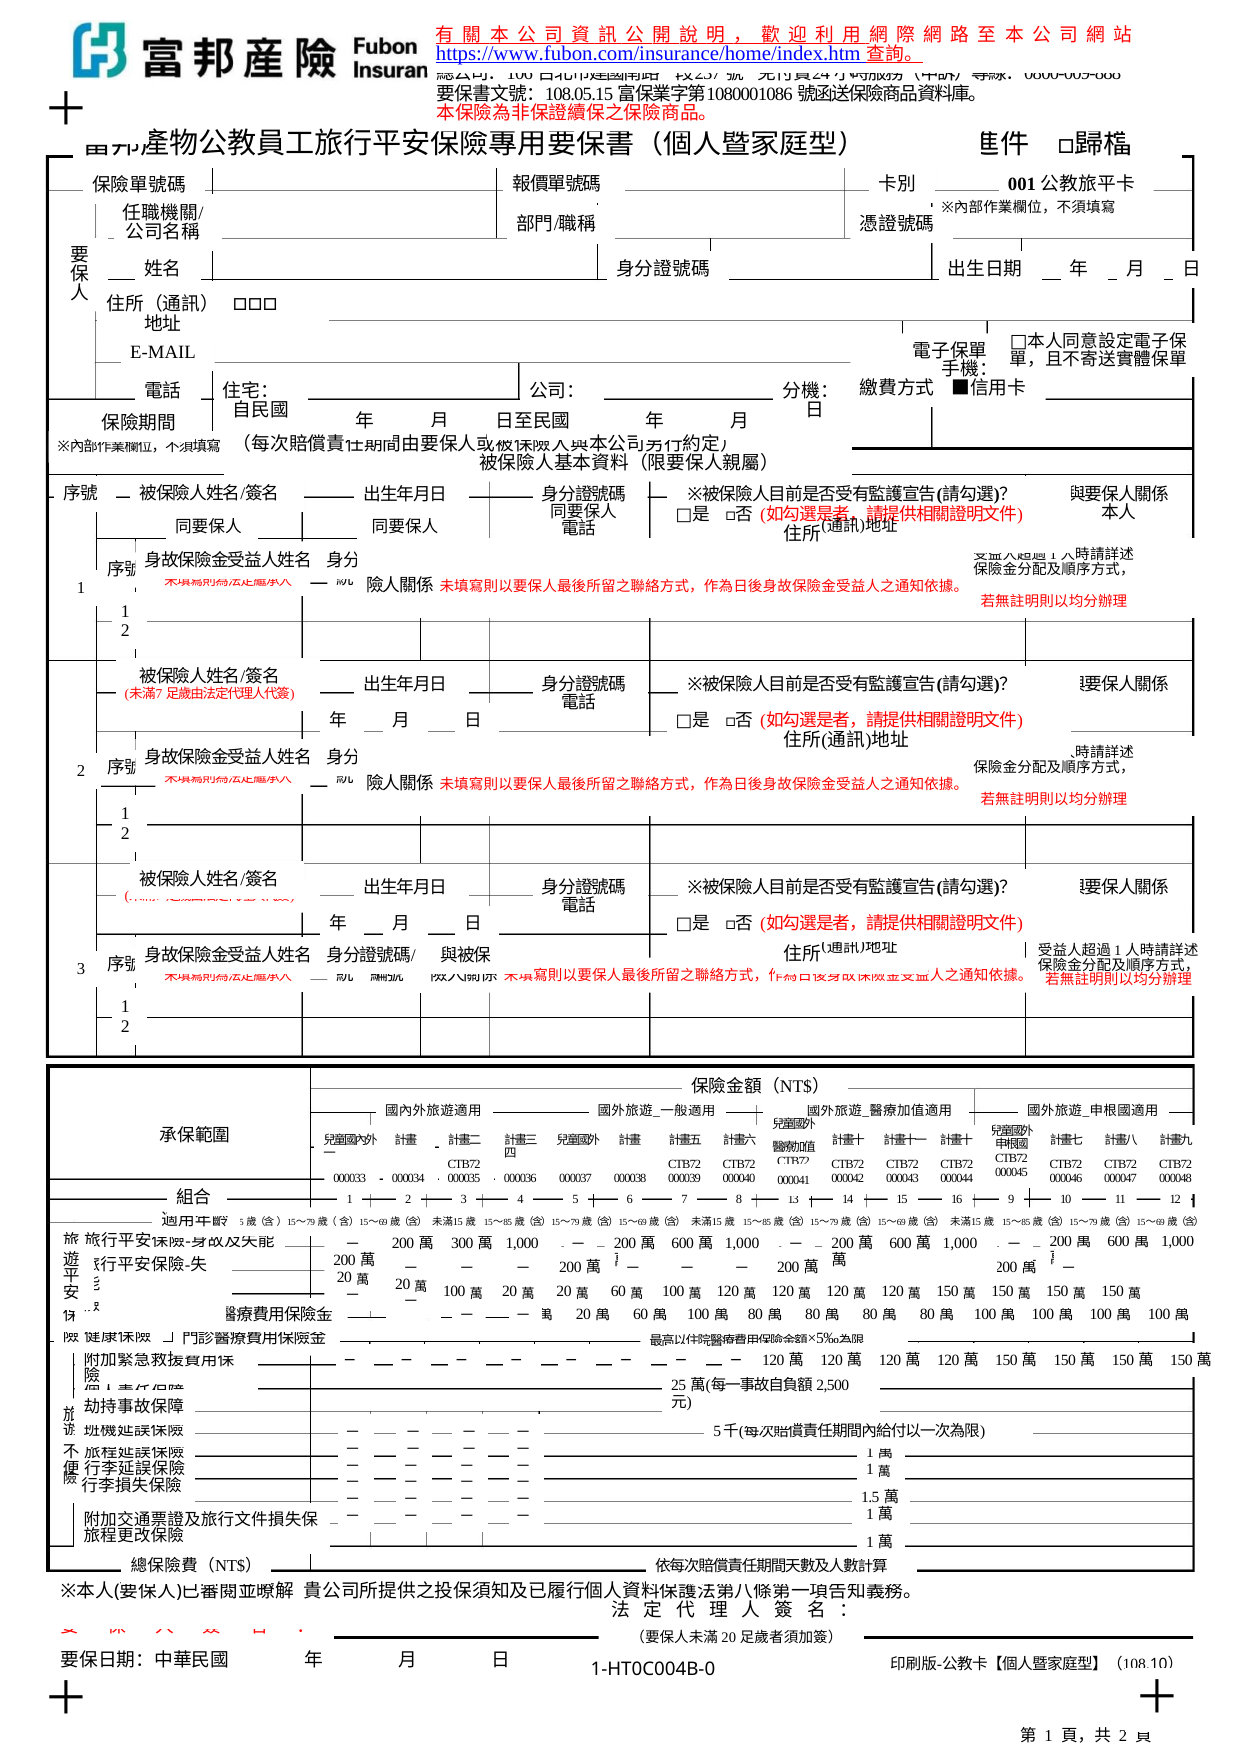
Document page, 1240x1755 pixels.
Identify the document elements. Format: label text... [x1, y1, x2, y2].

text ＋ [1134, 1677, 1231, 1723]
text ※本人(要保人)已審閱並暸解 貴公司所提供之投保須知及已履行個人資料保護法第八條第一項告知義務。 [60, 1582, 1047, 1601]
text ─ [1008, 1235, 1024, 1252]
picture [454, 482, 533, 538]
text 25 萬(每一事故自負額 2,500 元) [671, 1377, 871, 1411]
picture [973, 1188, 999, 1207]
text 險人關係 未填寫則以要保人最後所留之聯絡方式，作為日後身故保險金受益人之通知依據。 [430, 966, 1029, 984]
picture [364, 906, 383, 937]
text 人 [155, 1629, 184, 1636]
text 若無註明則以均分辦理 [1045, 973, 1204, 987]
text ─ [347, 1490, 365, 1507]
picture [25, 1653, 51, 1719]
text 000048 [1159, 1171, 1197, 1186]
text 住所(通訊)地址 [783, 524, 1062, 544]
text 000040 [722, 1171, 760, 1186]
text ─ [463, 1440, 479, 1457]
picture [864, 1194, 887, 1207]
text 住宅： [223, 382, 299, 401]
text ─ [461, 1490, 479, 1507]
text 1 [121, 804, 138, 824]
text ─ [517, 1457, 536, 1473]
text （要保人未滿 20 足歲者須加簽） [630, 1629, 855, 1646]
text 年 [329, 915, 355, 933]
text 同要保人 [371, 519, 446, 536]
text ： [297, 1629, 326, 1636]
text ─ [347, 1236, 377, 1252]
text 未填寫則為法定繼承人 [164, 777, 302, 785]
text 不 旅程延誤保險 [63, 1445, 186, 1461]
picture [1137, 1194, 1160, 1207]
text ─ [461, 1308, 477, 1323]
text 電話 [562, 897, 639, 915]
text 申根國 [995, 1138, 1041, 1151]
text CTB72 [940, 1157, 978, 1171]
text ─ [347, 1457, 365, 1473]
text 第 1 頁，共 2 頁 [1019, 1727, 1160, 1745]
text 要 [71, 247, 100, 265]
text ─ [627, 1259, 643, 1276]
text 20 萬 [337, 1269, 377, 1286]
text 月 [433, 423, 444, 427]
text 1 [121, 601, 138, 621]
text ＋ [43, 1677, 140, 1723]
text 安 [63, 1285, 86, 1301]
text 月 [445, 412, 459, 427]
text 總保險費（NT$） [130, 1557, 262, 1576]
text 旅行平安保險-失能 [94, 1256, 223, 1293]
text ─ [347, 1473, 365, 1490]
text 組合 [176, 1189, 218, 1207]
text 險人關係 未填寫則以要保人最後所留之聯絡方式，作為日後身故保險金受益人之通知依據。 [366, 577, 1231, 595]
picture [327, 1641, 962, 1704]
text 計畫六 [723, 1134, 761, 1147]
text 險人關係 未填寫則以要保人最後所留之聯絡方式，作為日後身故保險金受益人之通知依據。 [366, 775, 1231, 793]
text 1 萬 [866, 1506, 901, 1522]
text 16 [951, 1194, 964, 1206]
text 000044 [940, 1171, 978, 1186]
picture [809, 1194, 833, 1207]
text 3 [460, 1192, 468, 1206]
text ─ [461, 1507, 479, 1524]
text 1 萬 [866, 1534, 896, 1551]
text 自民國 [233, 401, 299, 420]
text 與要保人關係 [1071, 486, 1183, 504]
picture [752, 1194, 778, 1207]
text 出生年月日 [363, 677, 461, 694]
text 任職機關/ [123, 203, 213, 223]
text ─ [402, 1353, 422, 1368]
text 月 [398, 1652, 427, 1670]
text ─ [517, 1308, 533, 1323]
text 繳費方式 ■信用卡 [859, 379, 1037, 398]
picture [195, 1308, 857, 1572]
text 報價單號碼 [512, 176, 616, 194]
text ─ [572, 1236, 588, 1250]
text 計畫九 [1159, 1134, 1198, 1147]
text 適用年齡 [161, 1212, 232, 1228]
text CTB72 [722, 1157, 760, 1171]
text 部門/職稱 [516, 214, 606, 235]
text 14 [842, 1194, 855, 1206]
text 住所(通訊)地址 [783, 944, 919, 965]
text 遊 [63, 1253, 86, 1269]
text 8 [736, 1194, 743, 1206]
text 國外旅遊_申根國適用 [1027, 1103, 1160, 1118]
text ※內部作業欄位，不須填寫 [941, 201, 1125, 216]
text 身分證號碼 [542, 880, 639, 897]
text 120 萬 120 萬 120 萬 120 萬 150 萬 150 萬 150 萬 150 萬 [762, 1352, 1231, 1368]
text 身分證號碼 [542, 677, 639, 694]
text CTB72 [777, 1154, 822, 1164]
text CTB72 [1159, 1157, 1197, 1171]
text 本人 [1101, 504, 1183, 522]
text 國內外旅遊適用 [385, 1104, 484, 1118]
text ─ [405, 1457, 423, 1473]
text 身故保險金受益人姓名 身分證號碼/ 與被保 [144, 550, 357, 570]
text 受益人超過 1 人時請詳述 [1071, 744, 1231, 761]
text 保險期間 [101, 414, 187, 433]
picture [533, 1194, 563, 1207]
text 附加交通票證及旅行文件損失保 [83, 1512, 322, 1528]
text 20 萬 20 萬 60 萬 100 萬 80 萬 80 萬 80 萬 80 萬 100 萬 100 萬 100 萬 100 萬 [542, 1308, 1231, 1323]
text 日 [805, 401, 849, 420]
text 計畫二 [448, 1134, 486, 1147]
text 承保範圍 [159, 1128, 235, 1145]
text 便 行李延誤保險 [64, 1461, 186, 1478]
text 001 公教旅平卡 [1126, 174, 1145, 194]
text 兒童國外 [992, 1125, 1041, 1138]
text 000033 [333, 1171, 371, 1186]
text 險 健康保險 [63, 1332, 154, 1344]
text ─ [405, 1292, 432, 1309]
text ＋ [44, 89, 140, 135]
text 9 [1008, 1192, 1015, 1206]
text ※內部作業欄位，不須填寫 [57, 439, 224, 454]
text 分機： [782, 382, 849, 401]
text CTB72 [995, 1151, 1040, 1165]
text ─ [405, 1473, 423, 1490]
text 班機延誤保險 [83, 1425, 186, 1438]
text 出生年月日 [363, 486, 461, 504]
text 個人責任保障 [169, 1385, 249, 1402]
text 被保險人姓名/簽名 [139, 667, 311, 687]
text 20 萬 [395, 1276, 432, 1292]
text ─ [517, 1423, 536, 1440]
text □本人同意設定電子保 [1009, 332, 1197, 351]
text ─ [517, 1259, 533, 1276]
text 000034 [392, 1171, 429, 1186]
text 保 [108, 1629, 137, 1636]
text 身故保險金受益人姓名 身分證號碼/ 與被保 [144, 748, 357, 768]
text ─ [461, 1473, 479, 1490]
text 000035 [447, 1171, 485, 1186]
picture [428, 703, 455, 736]
text ─ [790, 1235, 806, 1250]
text 6 [626, 1192, 634, 1206]
text 要 [60, 1629, 89, 1636]
text 年 [645, 412, 674, 431]
text 受益人超過 1 人時請詳述 [973, 547, 1231, 563]
text 受益人超過 1 人時請詳述 [1038, 942, 1204, 958]
text 統一編號 [336, 974, 416, 984]
text 本保險為非保證續保之保險商品。 [436, 104, 1231, 123]
text ─ [681, 1259, 697, 1276]
text ─ [461, 1457, 479, 1473]
text 月 [1126, 260, 1155, 279]
text 單，且不寄送實體保單 [1009, 351, 1197, 368]
text 門診醫療費用保險金 [182, 1332, 331, 1347]
picture [421, 1127, 452, 1207]
text 月 [730, 412, 759, 431]
text 被保險人基本資料（限要保人親屬） [479, 454, 843, 473]
text 30 萬 100 萬 20 萬 20 萬 60 萬 100 萬 120 萬 120 萬 120 萬 120 萬 150 萬 150 萬 150 萬 150 萬 [441, 1283, 1231, 1299]
picture [45, 155, 1195, 1058]
text 1 萬 [866, 1449, 896, 1461]
picture [726, 1105, 763, 1125]
text ─ [347, 1440, 365, 1457]
picture [1082, 1194, 1106, 1207]
picture [362, 1169, 396, 1207]
text 000043 [886, 1171, 923, 1186]
text ─ [347, 1286, 377, 1302]
picture [232, 1236, 324, 1298]
text 計畫八 [1104, 1134, 1143, 1147]
text 憑證號碼 [859, 216, 945, 234]
text 年 [1069, 260, 1099, 279]
text 兒童國內外 計畫一 [323, 1134, 426, 1160]
text □是 □否 (如勾選是者，請提供相關證明文件) [675, 504, 1062, 524]
text 序號 [107, 957, 135, 974]
picture [1191, 1194, 1195, 1207]
text 身分證號碼 [542, 486, 639, 504]
text ─ [621, 1353, 642, 1368]
text ─ [345, 1353, 365, 1368]
picture [706, 1356, 722, 1368]
text 險 行李損失保險 [63, 1478, 186, 1494]
picture [597, 1236, 604, 1250]
text 200 萬 300 萬 1,000 萬 [392, 1236, 553, 1269]
text 法 定 代 理 人 簽 名 ： [611, 1601, 1047, 1620]
text 電子保單 [912, 342, 1001, 361]
text ─ [511, 1353, 532, 1368]
text 旅 旅行平安保險-身故及失能 [63, 1232, 154, 1247]
picture [642, 1194, 672, 1207]
text 月 [430, 412, 434, 427]
text 國外旅遊_醫療加值適用 [807, 1103, 960, 1118]
text 保險單號碼 [92, 176, 196, 195]
text 5千(每次賠償責任期間內給付以一次為限) [713, 1422, 1024, 1440]
text 若無註明則以均分辦理 [980, 595, 1231, 609]
text (未滿7 足歲由法定代理人代簽) [124, 889, 311, 904]
text 印刷版-公教卡【個人暨家庭型】（108.10） [890, 1656, 1218, 1673]
picture [697, 1194, 727, 1207]
picture [588, 1194, 618, 1207]
text CTB72 [447, 1157, 485, 1171]
text 001 公教旅平卡 [1008, 174, 1124, 192]
text ─ [461, 1259, 477, 1276]
text 日 [492, 1652, 521, 1670]
text 200 萬 600 萬 1,000萬 [831, 1235, 988, 1269]
text 年 [355, 412, 384, 431]
picture [1024, 1188, 1051, 1207]
text 11 [1114, 1194, 1128, 1206]
text 住所(通訊)地址 [783, 730, 1062, 751]
text 日 [1182, 260, 1211, 279]
text 簽 [202, 1629, 231, 1636]
text 旅 旅行平安保險-身故及失能 [226, 1236, 276, 1251]
text 12 [1169, 1194, 1183, 1206]
text 序號 [63, 485, 107, 503]
text 序號 [107, 561, 135, 579]
text 000045 [995, 1165, 1040, 1179]
text 旅程更改保險 [83, 1528, 322, 1545]
text ─ [405, 1259, 432, 1276]
picture [46, 1064, 1195, 1572]
picture [909, 1332, 1195, 1343]
text 200 萬 600 萬 1,000萬 [613, 1236, 771, 1269]
text 10 [1060, 1194, 1073, 1206]
text 2 [121, 1017, 138, 1036]
text 出生年月日 [363, 880, 461, 897]
text 000041 [777, 1173, 815, 1187]
text 手機： [942, 361, 1037, 379]
text CTB72 [1104, 1157, 1142, 1171]
text 1.5 萬 [861, 1489, 901, 1506]
text 總公司：106 台北市建國南路一段237 號 免付費24 小時服務（申訴）專線：0800-009-888 [436, 73, 1231, 83]
text ─ [517, 1490, 536, 1507]
text (未滿7 足歲由法定代理人代簽) [124, 687, 311, 702]
text 平 [63, 1269, 86, 1285]
text 15 [896, 1194, 909, 1206]
text 卡別 [878, 176, 926, 194]
text ─ [736, 1259, 752, 1276]
text 若無註明則以均分辦理 [980, 793, 1231, 807]
text 地址 [144, 315, 320, 334]
text 1 [121, 997, 138, 1017]
picture [918, 1194, 942, 1207]
text ─ [517, 1507, 536, 1524]
text 計畫十 計畫十一 計畫十二 [831, 1134, 983, 1148]
text 未填寫則為法定繼承人 [164, 579, 302, 588]
text 兒童國外 [772, 1118, 960, 1131]
text ─ [457, 1353, 477, 1368]
text 200 萬 [777, 1259, 821, 1276]
text □是 □否 (如勾選是者，請提供相關證明文件) [675, 913, 1062, 933]
picture [1033, 1236, 1040, 1250]
text 1 萬 [866, 1461, 896, 1477]
text 200 萬 [559, 1259, 603, 1276]
text 000038 [613, 1171, 651, 1186]
text 公司名稱 [125, 223, 213, 242]
text 附加緊急救援費用保險 [83, 1352, 249, 1385]
text 200 萬 [997, 1259, 1039, 1276]
picture [935, 168, 999, 192]
text 序號 [107, 759, 135, 777]
text 有 關 本 公 司 資 訊 公 開 說 明 ， 歡 迎 利 用 網 際 網 路 至 本 公 司 網 站 [436, 27, 1231, 46]
text 保險金額（NT$） [691, 1077, 839, 1096]
text ─ [407, 1423, 423, 1440]
text 要保日期：中華民國 [60, 1652, 239, 1670]
picture [428, 906, 455, 937]
text ※被保險人目前是否受有監護宣告(請勾選)？ [687, 878, 1071, 898]
text 名 [249, 1629, 278, 1636]
text 000046 [1049, 1171, 1087, 1186]
text 國外旅遊_一般適用 [597, 1103, 717, 1118]
text 電話 [562, 521, 639, 538]
text 1 [346, 1192, 353, 1206]
text 劫持事故保障 [83, 1399, 186, 1416]
text 日 [464, 915, 491, 933]
text 保險金分配及順序方式， [973, 761, 1231, 775]
text 2 [77, 762, 92, 781]
text 200 萬 600 萬 1,000 萬 [1049, 1236, 1207, 1267]
text 姓名 [144, 260, 192, 279]
text □進件 □歸檔 [981, 132, 1173, 159]
text 2 [121, 824, 138, 843]
text ─ [407, 1440, 423, 1457]
text ─ [517, 1473, 536, 1490]
text 000037 [559, 1171, 597, 1186]
text 出生日期 [947, 260, 1033, 279]
text CTB72 [886, 1157, 923, 1171]
text 13 [787, 1196, 801, 1206]
text 依每次賠償責任期間天數及人數計算 [655, 1560, 909, 1575]
text 電話 [144, 382, 192, 401]
text 旅 旅行平安保險-身故及失能 [170, 1237, 202, 1247]
picture [476, 1156, 508, 1207]
text 月 [392, 915, 419, 933]
text ※被保險人目前是否受有監護宣告(請勾選)？ [687, 675, 1071, 695]
text 未填寫則為法定繼承人 [164, 974, 302, 983]
text E-MAIL [130, 343, 206, 362]
text ─ [347, 1507, 365, 1524]
text 月 [392, 712, 419, 730]
text 000039 [668, 1171, 706, 1186]
text 年 [329, 712, 355, 730]
text 000042 [831, 1171, 869, 1186]
text ─ [463, 1423, 479, 1440]
text 傷害醫療費用保險 [83, 1302, 218, 1314]
text 同要保人 [550, 504, 639, 521]
text CTB72 [668, 1157, 706, 1171]
text 1-HT0C004B-0 [590, 1655, 727, 1680]
text 保 [71, 265, 100, 284]
text 000036 [504, 1171, 542, 1186]
text 200 萬 [333, 1252, 377, 1269]
text 統一編號 [336, 777, 357, 786]
picture [852, 377, 1195, 538]
picture [26, 20, 427, 128]
text 保險金分配及順序方式， [1038, 958, 1204, 973]
picture [880, 1377, 1195, 1572]
text 保險金分配及順序方式， [973, 563, 1231, 577]
text 同要保人 [175, 519, 249, 536]
text 日至民國 [495, 412, 581, 431]
text 1 [77, 579, 92, 597]
text ─ [405, 1507, 423, 1524]
text □是 □否 (如勾選是者，請提供相關證明文件) [675, 711, 1062, 730]
text 住所（通訊） □□□ [106, 290, 320, 315]
text ─ [676, 1353, 697, 1368]
picture [928, 942, 1029, 957]
picture [364, 703, 383, 736]
text 3 [77, 960, 92, 978]
text ─ [517, 1440, 536, 1457]
text 000047 [1104, 1171, 1142, 1186]
text 統一編號 [336, 579, 357, 588]
text 電話 [562, 694, 639, 712]
text 5 [572, 1192, 579, 1206]
text 身故保險金受益人姓名 身分證號碼/ 與被保 [144, 946, 524, 966]
text 保 海外突發疾病 住院醫療費用保險金 [227, 1307, 339, 1323]
picture [648, 482, 667, 538]
picture [258, 482, 362, 541]
text ─ [731, 1353, 752, 1368]
text ─ [405, 1490, 423, 1507]
text 被保險人姓名/簽名 [139, 484, 295, 503]
text https://www.fubon.com/insurance/home/index.htm 查詢。 [436, 46, 1231, 64]
text 被保險人姓名/簽名 [139, 870, 295, 890]
text 與要保人關係 [1080, 677, 1183, 694]
text CTB72 [831, 1157, 869, 1171]
text CTB72 [1049, 1157, 1087, 1171]
picture [815, 1236, 822, 1250]
text 2 [121, 621, 138, 641]
text 2 [405, 1192, 412, 1206]
text ─ [566, 1353, 587, 1368]
text ─ [347, 1423, 365, 1440]
text 醫療加值 [772, 1141, 823, 1154]
text 最高以住院醫療費用保險金額×5‰為限 [649, 1330, 900, 1347]
text 計畫三 兒童國外 計畫四 [504, 1134, 650, 1160]
text 要保書文號：108.05.15 富保業字第1080001086 號函送保險商品資料庫。 [436, 83, 1231, 104]
picture [163, 1332, 173, 1343]
text 與要保人關係 [1080, 880, 1183, 897]
text ─ [1063, 1259, 1079, 1276]
text 計畫七 [1049, 1134, 1088, 1147]
text 未滿15 歲 15～85 歲（含 ）15～79 歲（ 含）15～69 歲（含） 未滿15 歲 15～85 歲（含）15～79 歲（含）15～69 歲（含） 未滿15 歲 15～85 歲（含）15～79 歲（含）15～69 歲（含） 未滿15 歲 15～85 歲（含）15～79 歲（含）15～69 歲（含） [241, 1216, 1231, 1227]
text 年 [304, 1652, 333, 1670]
text （每次賠償責任期間由要保人或被保險人與本公司另行約定） [233, 436, 843, 454]
text 4 [517, 1192, 524, 1206]
text 富邦產物公教員工旅行平安保險專用要保書（個人暨家庭型） [82, 130, 972, 159]
text 7 [681, 1194, 688, 1206]
text ※被保險人目前是否受有監護宣告(請勾選)？ [687, 484, 1062, 504]
text 身分證號碼 [616, 260, 720, 279]
text 日 [464, 712, 491, 730]
text 人 [71, 284, 97, 303]
text 公司： [529, 382, 596, 401]
text 計畫五 [668, 1134, 707, 1147]
